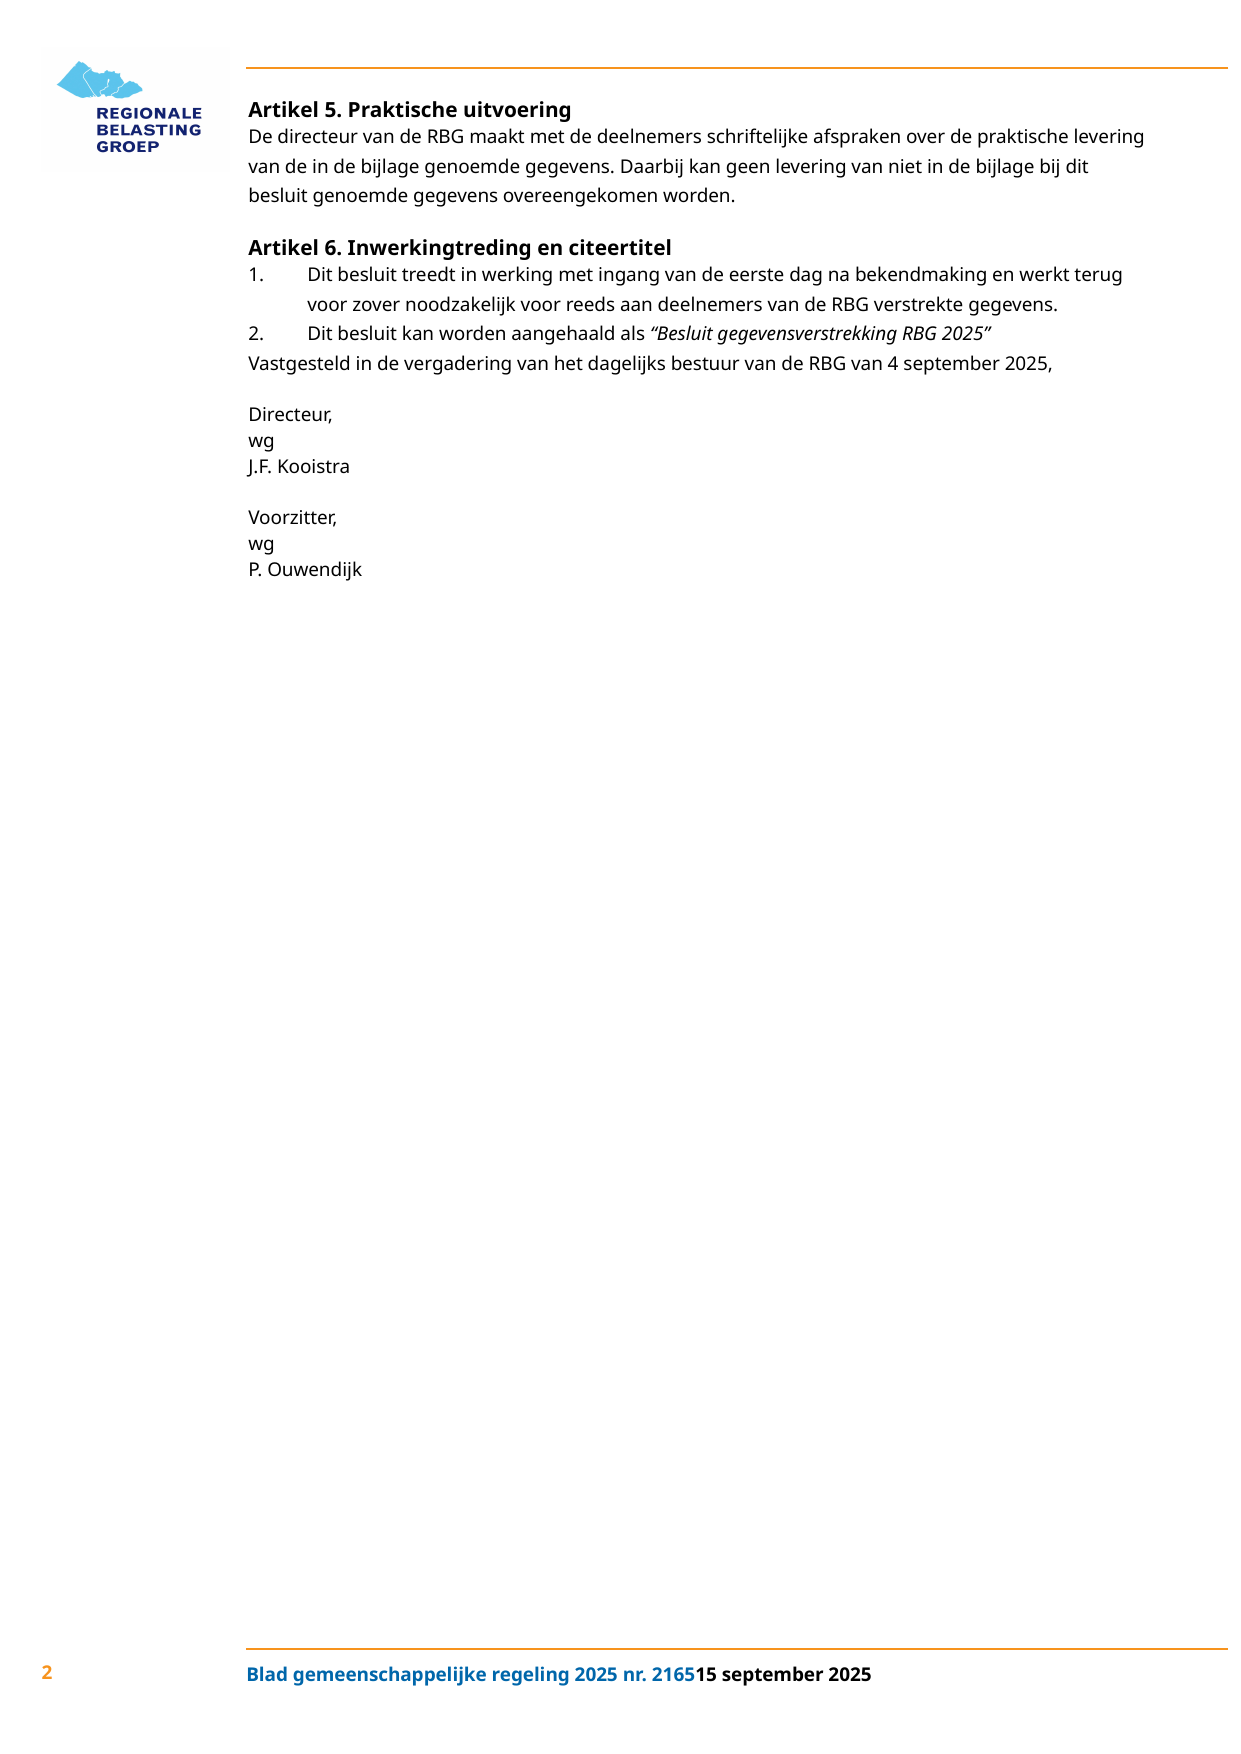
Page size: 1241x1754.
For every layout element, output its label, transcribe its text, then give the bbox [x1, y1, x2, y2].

text Artikel 6. Inwerkingtreding en citeertitel [248, 233, 1152, 261]
text wg [248, 427, 1152, 453]
text J.F. Kooistra [248, 453, 1152, 479]
text De directeur van de RBG maakt met de deelnemers schriftelijke afspraken over de praktische levering van de in de bijlage genoemde gegevens. Daarbij kan geen levering van niet in de bijlage bij dit besluit genoemde gegevens overeengekomen worden. [248, 123, 1152, 208]
picture [41, 47, 231, 172]
text Directeur, [248, 401, 1152, 427]
list Dit besluit kan worden aangehaald als “Besluit gegevensverstrekking RBG 2025” [248, 320, 1152, 346]
text P. Ouwendijk [248, 556, 1152, 582]
text Vastgesteld in de vergadering van het dagelijks bestuur van de RBG van 4 september 2025, [248, 350, 1152, 376]
text wg [248, 530, 1152, 556]
list Dit besluit treedt in werking met ingang van de eerste dag na bekendmaking en werkt terug voor zover noodzakelijk voor reeds aan deelnemers van de RBG verstrekte gegevens. [248, 261, 1152, 317]
text Artikel 5. Praktische uitvoering [248, 95, 1152, 123]
text Voorzitter, [248, 504, 1152, 530]
